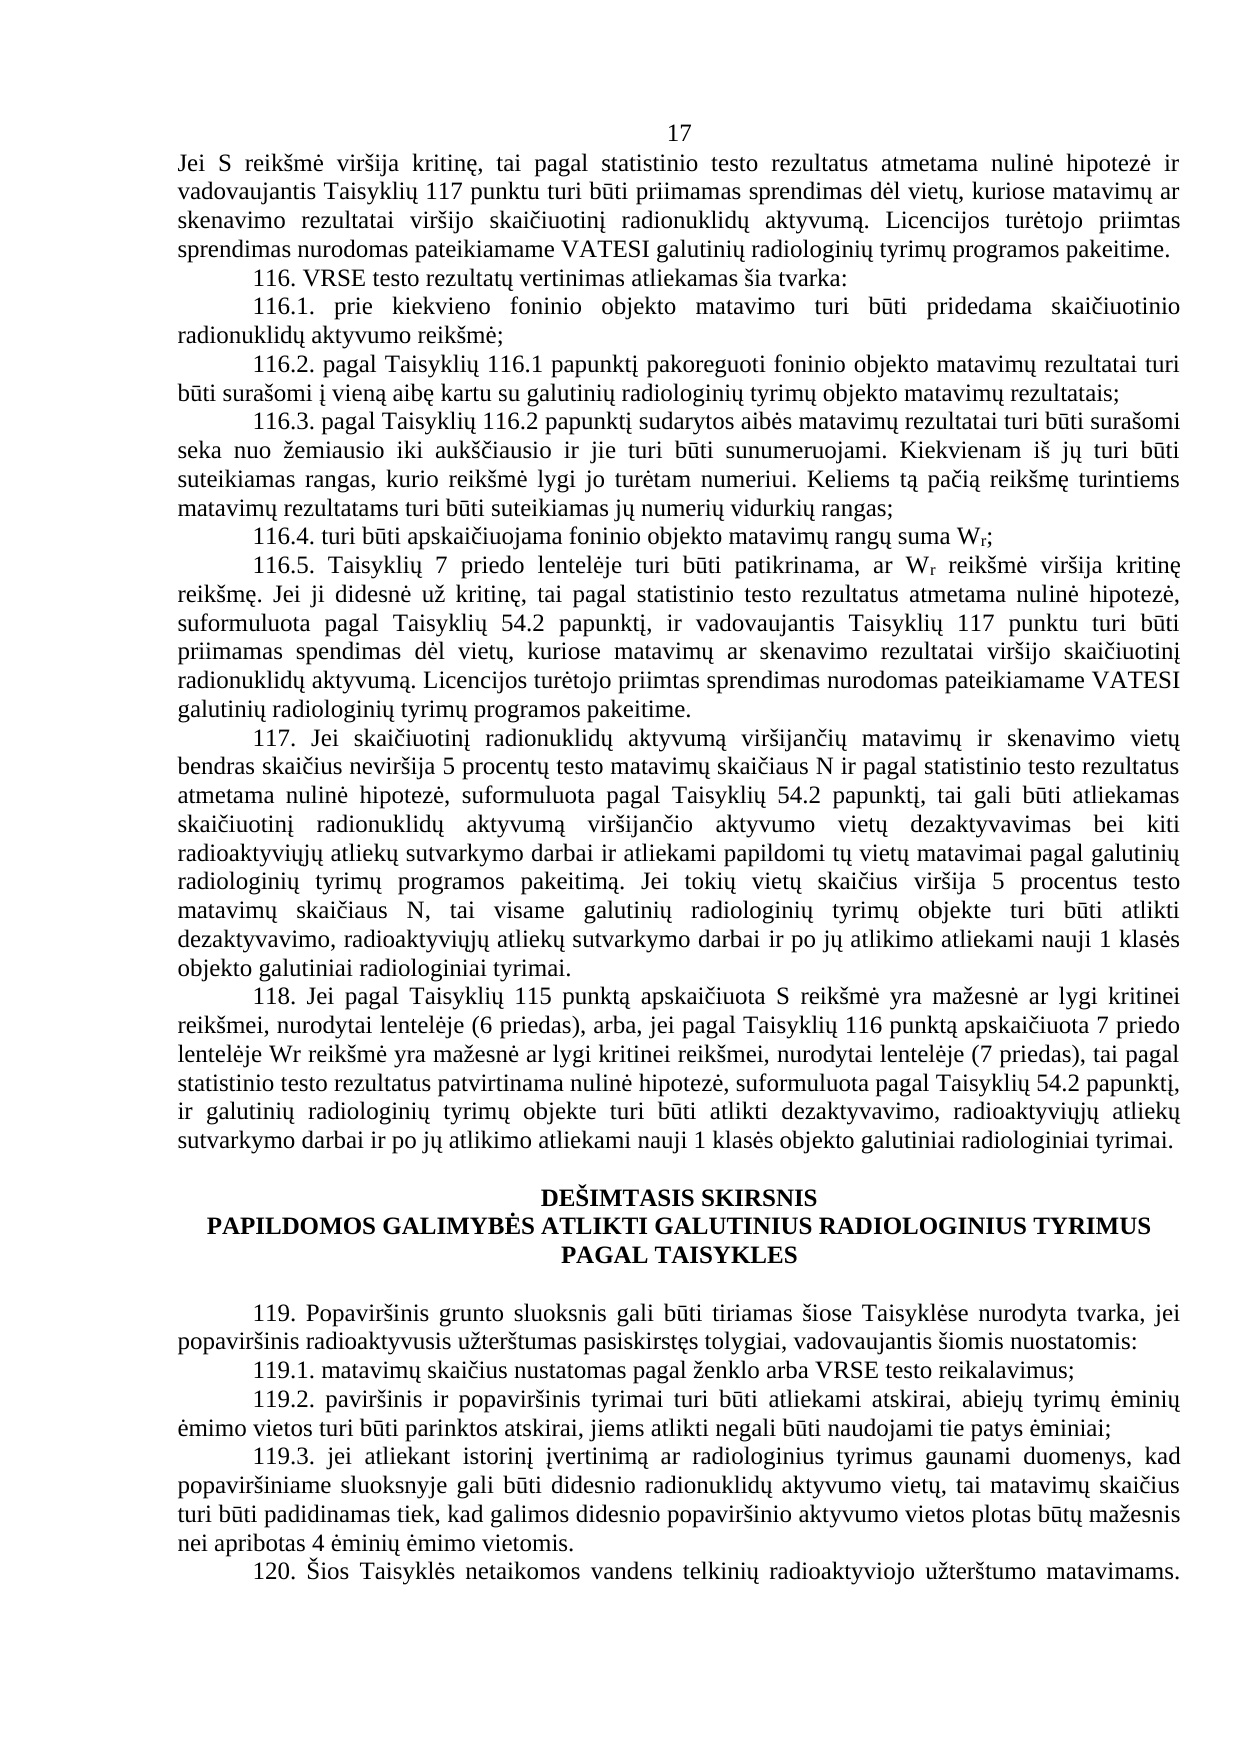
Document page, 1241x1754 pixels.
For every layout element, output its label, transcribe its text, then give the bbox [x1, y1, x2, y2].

text 116.3. pagal Taisyklių 116.2 papunktį sudarytos aibės matavimų rezultatai turi būti surašomi seka nuo žemiausio iki aukščiausio ir jie turi būti sunumeruojami. Kiekvienam iš jų turi būti suteikiamas rangas, kurio reikšmė lygi jo turėtam numeriui. Keliems tą pačią reikšmę turintiems matavimų rezultatams turi būti suteikiamas jų numerių vidurkių rangas; [177, 406, 1181, 521]
text 119.2. paviršinis ir popaviršinis tyrimai turi būti atliekami atskirai, abiejų tyrimų ėminių ėmimo vietos turi būti parinktos atskirai, jiems atlikti negali būti naudojami tie patys ėminiai; [177, 1384, 1181, 1441]
text 119.3. jei atliekant istorinį įvertinimą ar radiologinius tyrimus gaunami duomenys, kad popaviršiniame sluoksnyje gali būti didesnio radionuklidų aktyvumo vietų, tai matavimų skaičius turi būti padidinamas tiek, kad galimos didesnio popaviršinio aktyvumo vietos plotas būtų mažesnis nei apribotas 4 ėminių ėmimo vietomis. [177, 1441, 1181, 1556]
text DEŠIMTASIS SKIRSNIS [177, 1183, 1181, 1211]
text 116.1. prie kiekvieno foninio objekto matavimo turi būti pridedama skaičiuotinio radionuklidų aktyvumo reikšmė; [177, 291, 1181, 349]
text 116.5. Taisyklių 7 priedo lentelėje turi būti patikrinama, ar Wr reikšmė viršija kritinę reikšmę. Jei ji didesnė už kritinę, tai pagal statistinio testo rezultatus atmetama nulinė hipotezė, suformuluota pagal Taisyklių 54.2 papunktį, ir vadovaujantis Taisyklių 117 punktu turi būti priimamas spendimas dėl vietų, kuriose matavimų ar skenavimo rezultatai viršijo skaičiuotinį radionuklidų aktyvumą. Licencijos turėtojo priimtas sprendimas nurodomas pateikiamame VATESI galutinių radiologinių tyrimų programos pakeitime. [177, 550, 1181, 723]
text 116.2. pagal Taisyklių 116.1 papunktį pakoreguoti foninio objekto matavimų rezultatai turi būti surašomi į vieną aibę kartu su galutinių radiologinių tyrimų objekto matavimų rezultatais; [177, 349, 1181, 406]
text Jei S reikšmė viršija kritinę, tai pagal statistinio testo rezultatus atmetama nulinė hipotezė ir vadovaujantis Taisyklių 117 punktu turi būti priimamas sprendimas dėl vietų, kuriose matavimų ar skenavimo rezultatai viršijo skaičiuotinį radionuklidų aktyvumą. Licencijos turėtojo priimtas sprendimas nurodomas pateikiamame VATESI galutinių radiologinių tyrimų programos pakeitime. [177, 148, 1181, 263]
text 119.1. matavimų skaičius nustatomas pagal ženklo arba VRSE testo reikalavimus; [177, 1355, 1181, 1384]
text 119. Popaviršinis grunto sluoksnis gali būti tiriamas šiose Taisyklėse nurodyta tvarka, jei popaviršinis radioaktyvusis užterštumas pasiskirstęs tolygiai, vadovaujantis šiomis nuostatomis: [177, 1298, 1181, 1355]
text PAPILDOMOS GALIMYBĖS ATLIKTI GALUTINIUS RADIOLOGINIUS TYRIMUS PAGAL TAISYKLES [177, 1211, 1181, 1269]
text 116. VRSE testo rezultatų vertinimas atliekamas šia tvarka: [177, 263, 1181, 291]
text 116.4. turi būti apskaičiuojama foninio objekto matavimų rangų suma Wr; [177, 521, 1181, 550]
text 118. Jei pagal Taisyklių 115 punktą apskaičiuota S reikšmė yra mažesnė ar lygi kritinei reikšmei, nurodytai lentelėje (6 priedas), arba, jei pagal Taisyklių 116 punktą apskaičiuota 7 priedo lentelėje Wr reikšmė yra mažesnė ar lygi kritinei reikšmei, nurodytai lentelėje (7 priedas), tai pagal statistinio testo rezultatus patvirtinama nulinė hipotezė, suformuluota pagal Taisyklių 54.2 papunktį, ir galutinių radiologinių tyrimų objekte turi būti atlikti dezaktyvavimo, radioaktyviųjų atliekų sutvarkymo darbai ir po jų atlikimo atliekami nauji 1 klasės objekto galutiniai radiologiniai tyrimai. [177, 981, 1181, 1154]
text 120. Šios Taisyklės netaikomos vandens telkinių radioaktyviojo užterštumo matavimams. [177, 1556, 1181, 1585]
text 117. Jei skaičiuotinį radionuklidų aktyvumą viršijančių matavimų ir skenavimo vietų bendras skaičius neviršija 5 procentų testo matavimų skaičiaus N ir pagal statistinio testo rezultatus atmetama nulinė hipotezė, suformuluota pagal Taisyklių 54.2 papunktį, tai gali būti atliekamas skaičiuotinį radionuklidų aktyvumą viršijančio aktyvumo vietų dezaktyvavimas bei kiti radioaktyviųjų atliekų sutvarkymo darbai ir atliekami papildomi tų vietų matavimai pagal galutinių radiologinių tyrimų programos pakeitimą. Jei tokių vietų skaičius viršija 5 procentus testo matavimų skaičiaus N, tai visame galutinių radiologinių tyrimų objekte turi būti atlikti dezaktyvavimo, radioaktyviųjų atliekų sutvarkymo darbai ir po jų atlikimo atliekami nauji 1 klasės objekto galutiniai radiologiniai tyrimai. [177, 723, 1181, 981]
